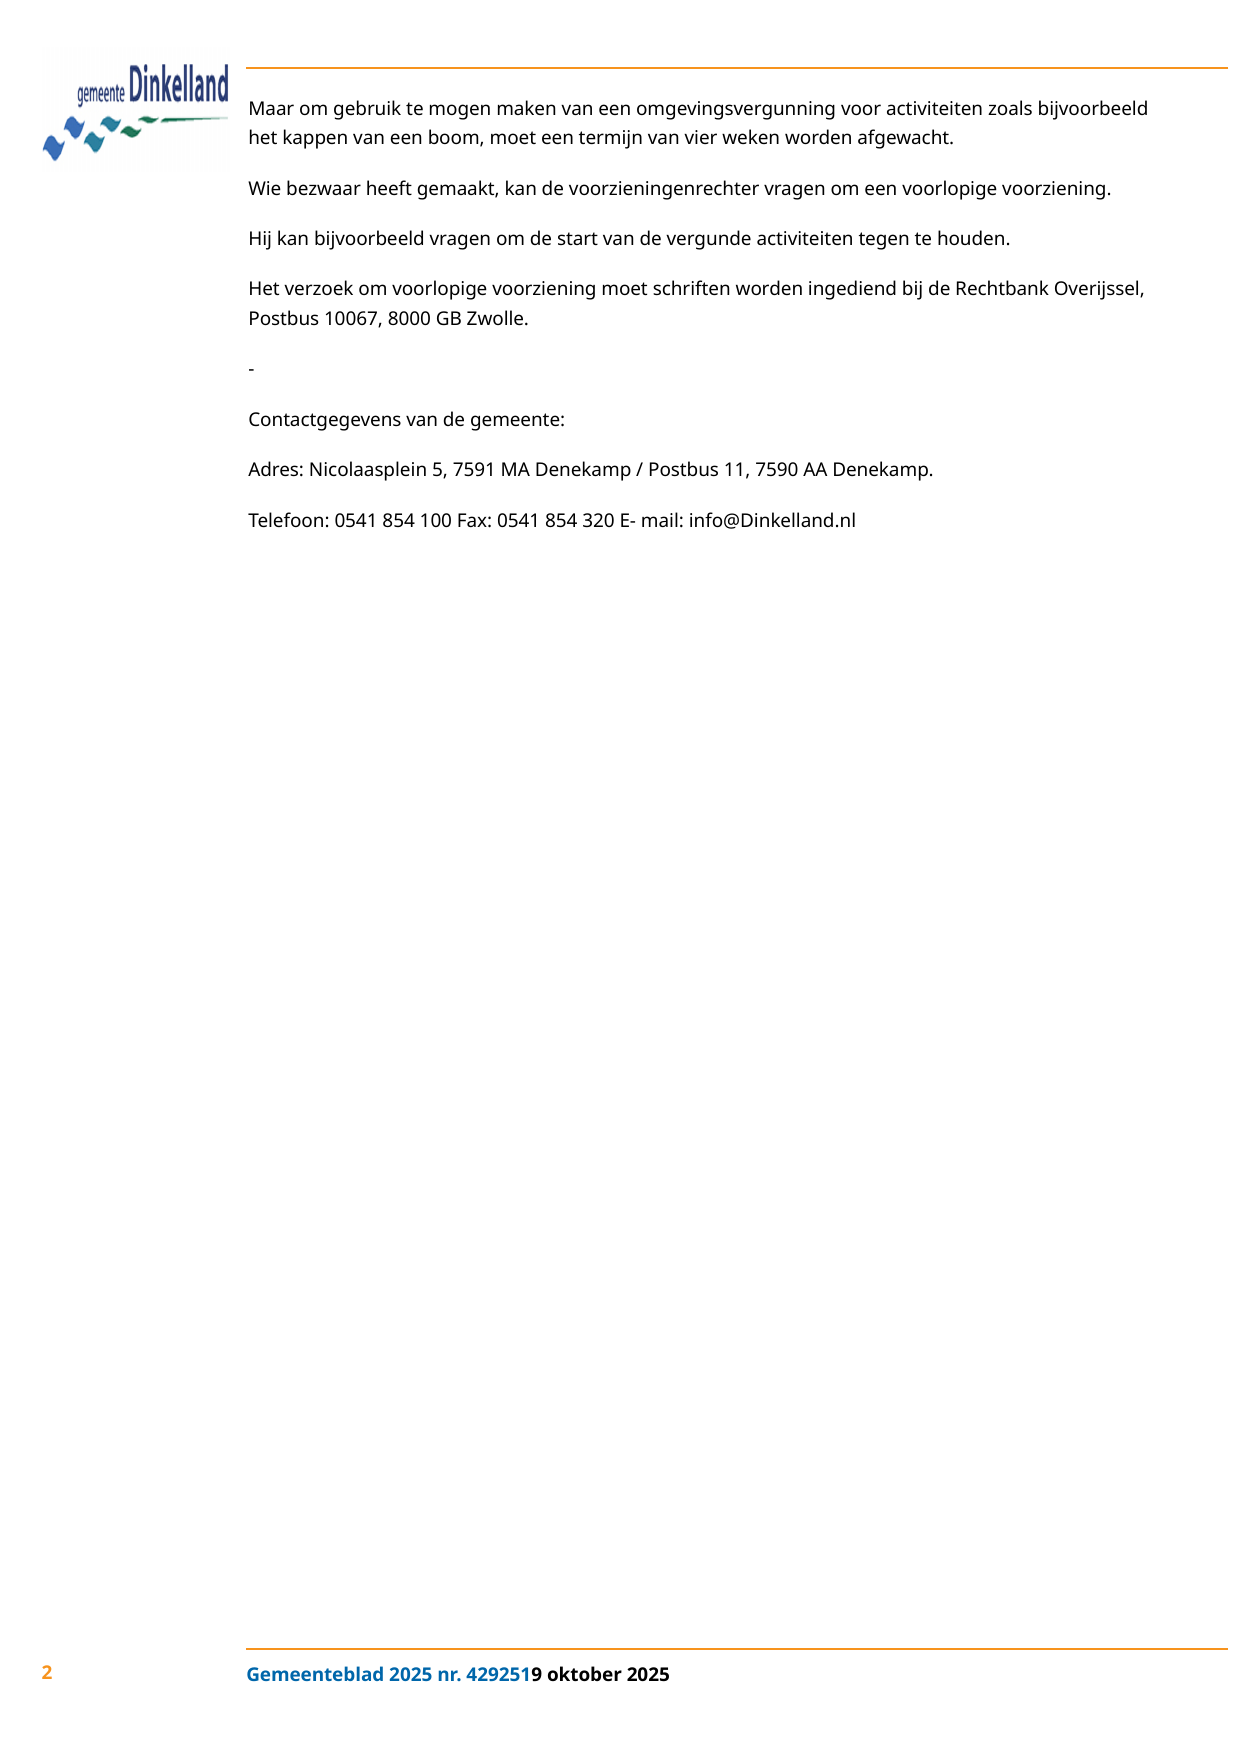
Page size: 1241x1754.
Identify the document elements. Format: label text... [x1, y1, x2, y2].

text Het verzoek om voorlopige voorziening moet schriften worden ingediend bij de Rechtbank Overijssel, Postbus 10067, 8000 GB Zwolle. [248, 276, 1152, 331]
text - [248, 356, 1152, 381]
text Hij kan bijvoorbeeld vragen om de start van de vergunde activiteiten tegen te houden. [248, 225, 1152, 251]
text Maar om gebruik te mogen maken van een omgevingsvergunning voor activiteiten zoals bijvoorbeeld het kappen van een boom, moet een termijn van vier weken worden afgewacht. [248, 95, 1152, 150]
picture [41, 47, 231, 172]
text Adres: Nicolaasplein 5, 7591 MA Denekamp / Postbus 11, 7590 AA Denekamp. [248, 456, 1152, 482]
text Telefoon: 0541 854 100 Fax: 0541 854 320 E- mail: info@Dinkelland.nl [248, 507, 1152, 533]
text Wie bezwaar heeft gemaakt, kan de voorzieningenrechter vragen om een voorlopige voorziening. [248, 175, 1152, 201]
text Contactgegevens van de gemeente: [248, 406, 1152, 432]
